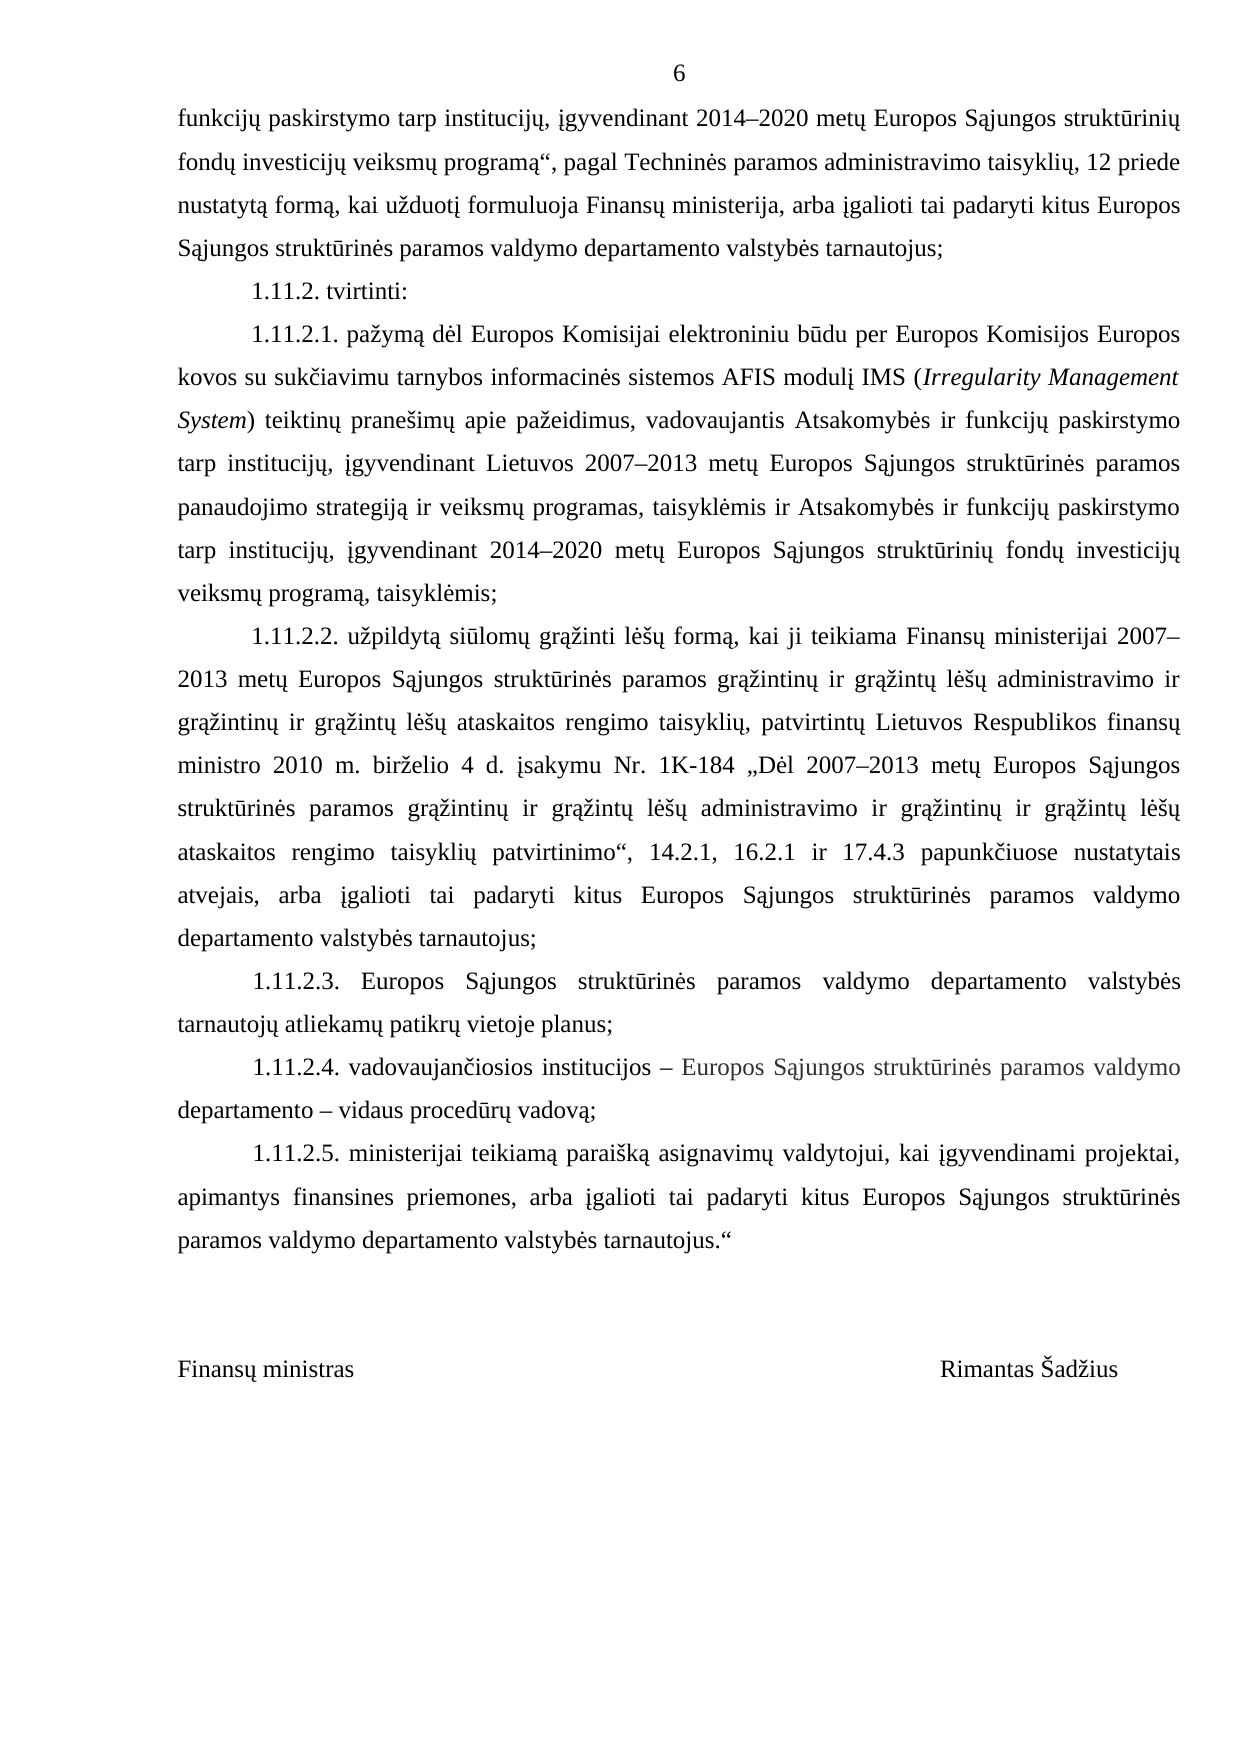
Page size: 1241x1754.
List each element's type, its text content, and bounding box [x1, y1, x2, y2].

text funkcijų paskirstymo tarp institucijų, įgyvendinant 2014–2020 metų Europos Sąjungos struktūrinių fondų investicijų veiksmų programą“, pagal Techninės paramos administravimo taisyklių, 12 priede nustatytą formą, kai užduotį formuluoja Finansų ministerija, arba įgalioti tai padaryti kitus Europos Sąjungos struktūrinės paramos valdymo departamento valstybės tarnautojus; [177, 103, 1181, 262]
text 1.11.2.4. vadovaujančiosios institucijos – Europos Sąjungos struktūrinės paramos valdymo departamento – vidaus procedūrų vadovą; [177, 1052, 1181, 1124]
text Finansų ministras Rimantas Šadžius [177, 1354, 1181, 1383]
text 1.11.2.2. užpildytą siūlomų grąžinti lėšų formą, kai ji teikiama Finansų ministerijai 2007–2013 metų Europos Sąjungos struktūrinės paramos grąžintinų ir grąžintų lėšų administravimo ir grąžintinų ir grąžintų lėšų ataskaitos rengimo taisyklių, patvirtintų Lietuvos Respublikos finansų ministro 2010 m. birželio 4 d. įsakymu Nr. 1K-184 „Dėl 2007–2013 metų Europos Sąjungos struktūrinės paramos grąžintinų ir grąžintų lėšų administravimo ir grąžintinų ir grąžintų lėšų ataskaitos rengimo taisyklių patvirtinimo“, 14.2.1, 16.2.1 ir 17.4.3 papunkčiuose nustatytais atvejais, arba įgalioti tai padaryti kitus Europos Sąjungos struktūrinės paramos valdymo departamento valstybės tarnautojus; [177, 621, 1181, 952]
text 1.11.2.5. ministerijai teikiamą paraišką asignavimų valdytojui, kai įgyvendinami projektai, apimantys finansines priemones, arba įgalioti tai padaryti kitus Europos Sąjungos struktūrinės paramos valdymo departamento valstybės tarnautojus.“ [177, 1138, 1181, 1253]
text 1.11.2. tvirtinti: [176, 276, 1181, 305]
text 1.11.2.1. pažymą dėl Europos Komisijai elektroniniu būdu per Europos Komisijos Europos kovos su sukčiavimu tarnybos informacinės sistemos AFIS modulį IMS (Irregularity Management System) teiktinų pranešimų apie pažeidimus, vadovaujantis Atsakomybės ir funkcijų paskirstymo tarp institucijų, įgyvendinant Lietuvos 2007–2013 metų Europos Sąjungos struktūrinės paramos panaudojimo strategiją ir veiksmų programas, taisyklėmis ir Atsakomybės ir funkcijų paskirstymo tarp institucijų, įgyvendinant 2014–2020 metų Europos Sąjungos struktūrinių fondų investicijų veiksmų programą, taisyklėmis; [177, 319, 1181, 607]
text 1.11.2.3. Europos Sąjungos struktūrinės paramos valdymo departamento valstybės tarnautojų atliekamų patikrų vietoje planus; [177, 966, 1181, 1038]
